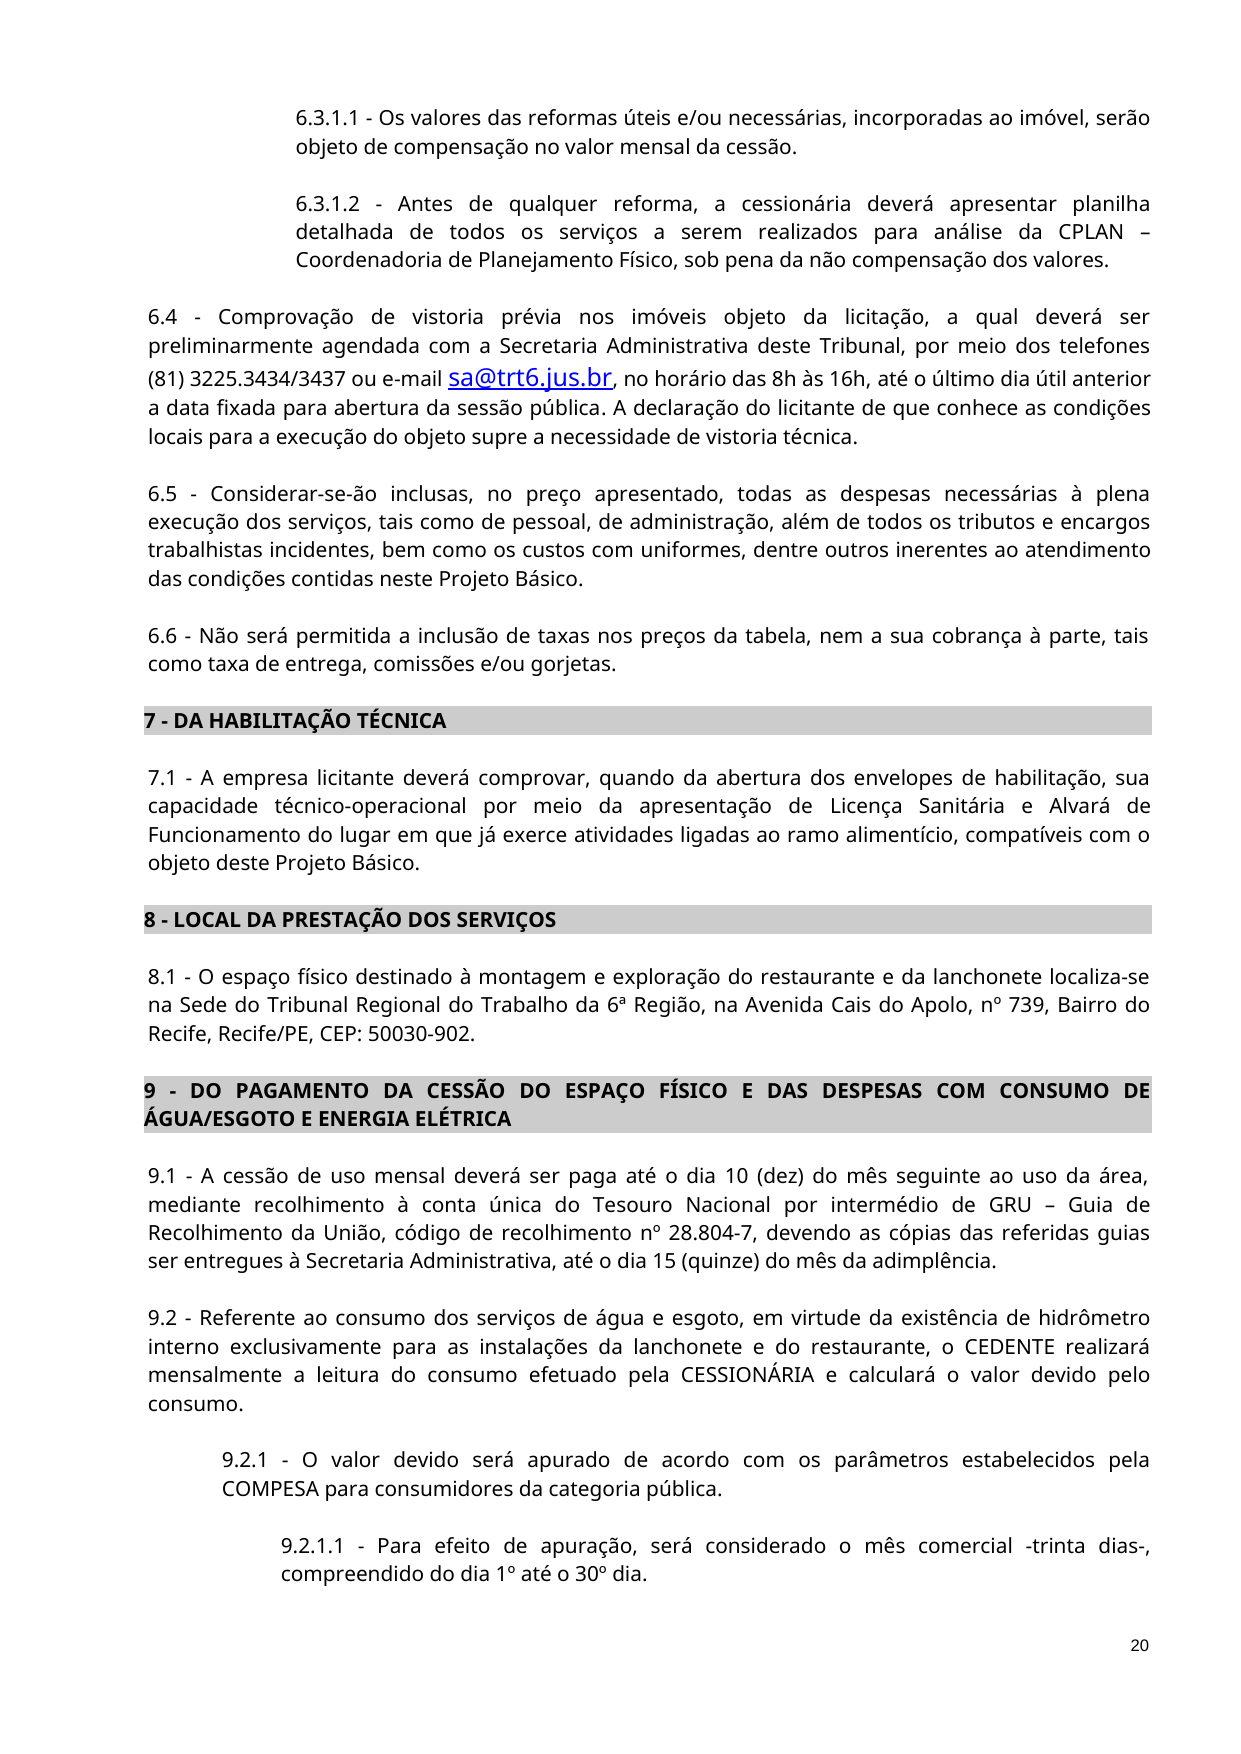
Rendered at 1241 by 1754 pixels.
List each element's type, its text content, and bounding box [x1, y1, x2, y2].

text 8.1 - O espaço físico destinado à montagem e exploração do restaurante e da lanchonete localiza-se na Sede do Tribunal Regional do Trabalho da 6ª Região, na Avenida Cais do Apolo, nº 739, Bairro do Recife, Recife/PE, CEP: 50030-902. [148, 962, 1152, 1047]
text 9.1 - A cessão de uso mensal deverá ser paga até o dia 10 (dez) do mês seguinte ao uso da área, mediante recolhimento à conta única do Tesouro Nacional por intermédio de GRU – Guia de Recolhimento da União, código de recolhimento nº 28.804-7, devendo as cópias das referidas guias ser entregues à Secretaria Administrativa, até o dia 15 (quinze) do mês da adimplência. [148, 1161, 1152, 1275]
text 6.5 - Considerar-se-ão inclusas, no preço apresentado, todas as despesas necessárias à plena execução dos serviços, tais como de pessoal, de administração, além de todos os tributos e encargos trabalhistas incidentes, bem como os custos com uniformes, dentre outros inerentes ao atendimento das condições contidas neste Projeto Básico. [148, 479, 1152, 592]
text 6.6 - Não será permitida a inclusão de taxas nos preços da tabela, nem a sua cobrança à parte, tais como taxa de entrega, comissões e/ou gorjetas. [148, 621, 1152, 678]
text 9.2 - Referente ao consumo dos serviços de água e esgoto, em virtude da existência de hidrômetro interno exclusivamente para as instalações da lanchonete e do restaurante, o CEDENTE realizará mensalmente a leitura do consumo efetuado pela CESSIONÁRIA e calculará o valor devido pelo consumo. [148, 1303, 1152, 1417]
text 6.3.1.2 - Antes de qualquer reforma, a cessionária deverá apresentar planilha detalhada de todos os serviços a serem realizados para análise da CPLAN – Coordenadoria de Planejamento Físico, sob pena da não compensação dos valores. [295, 189, 1152, 274]
text 8 - LOCAL DA PRESTAÇÃO DOS SERVIÇOS [144, 905, 1152, 934]
text 9.2.1 - O valor devido será apurado de acordo com os parâmetros estabelecidos pela COMPESA para consumidores da categoria pública. [222, 1446, 1152, 1502]
text 6.3.1.1 - Os valores das reformas úteis e/ou necessárias, incorporadas ao imóvel, serão objeto de compensação no valor mensal da cessão. [295, 103, 1152, 160]
text 7.1 - A empresa licitante deverá comprovar, quando da abertura dos envelopes de habilitação, sua capacidade técnico-operacional por meio da apresentação de Licença Sanitária e Alvará de Funcionamento do lugar em que já exerce atividades ligadas ao ramo alimentício, compatíveis com o objeto deste Projeto Básico. [148, 763, 1152, 877]
text 7 - DA HABILITAÇÃO TÉCNICA [144, 706, 1152, 735]
text 6.4 - Comprovação de vistoria prévia nos imóveis objeto da licitação, a qual deverá ser preliminarmente agendada com a Secretaria Administrativa deste Tribunal, por meio dos telefones (81) 3225.3434/3437 ou e-mail sa@trt6.jus.br, no horário das 8h às 16h, até o último dia útil anterior a data fixada para abertura da sessão pública. A declaração do licitante de que conhece as condições locais para a execução do objeto supre a necessidade de vistoria técnica. [148, 302, 1152, 450]
text 9.2.1.1 - Para efeito de apuração, será considerado o mês comercial -trinta dias-, compreendido do dia 1º até o 30º dia. [281, 1531, 1152, 1588]
text 9 - DO PAGAMENTO DA CESSÃO DO ESPAÇO FÍSICO E DAS DESPESAS COM CONSUMO DE ÁGUA/ESGOTO E ENERGIA ELÉTRICA [144, 1076, 1152, 1133]
